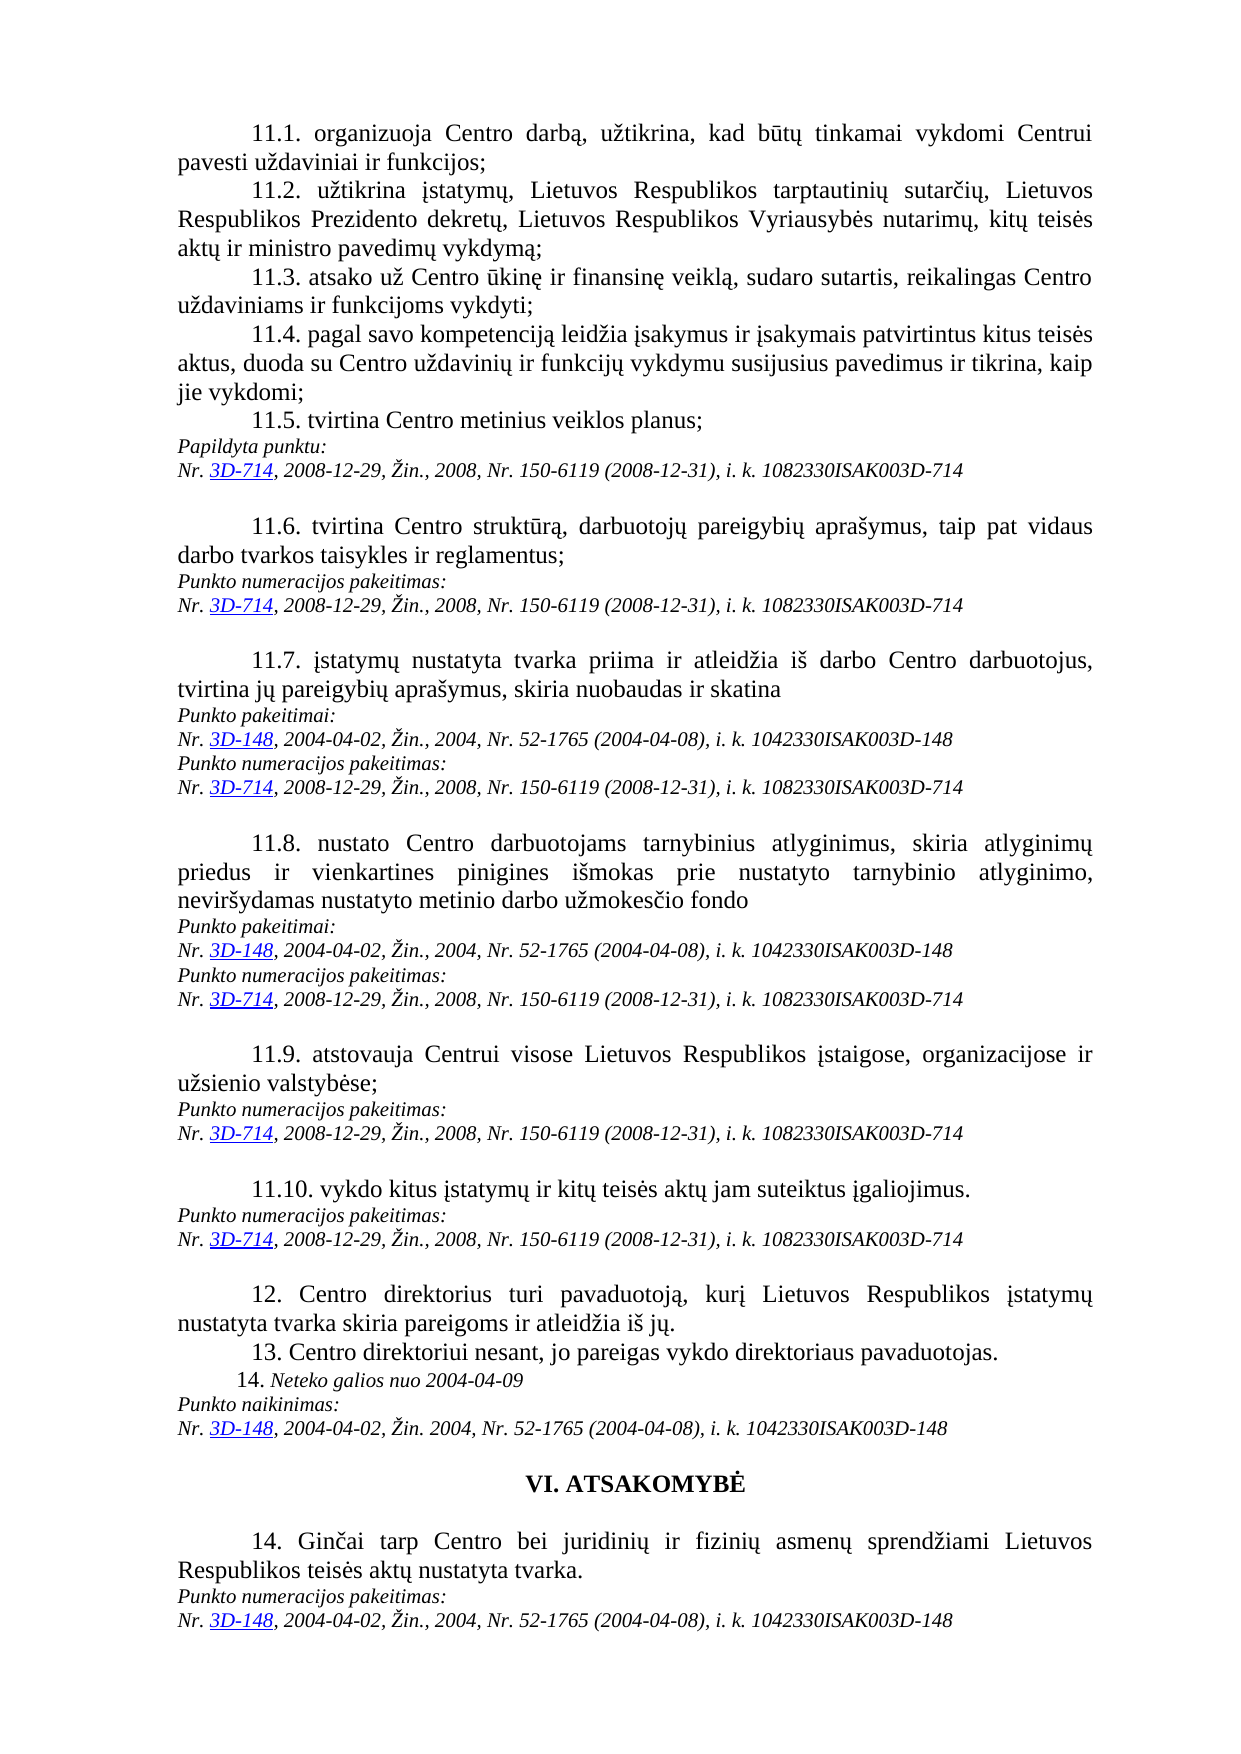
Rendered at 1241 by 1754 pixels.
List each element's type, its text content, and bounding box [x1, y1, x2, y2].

text Punkto numeracijos pakeitimas: [177, 962, 1094, 987]
text Punkto numeracijos pakeitimas: [177, 751, 1094, 775]
text Punkto pakeitimai: [177, 914, 1094, 938]
text 11.1. organizuoja Centro darbą, užtikrina, kad būtų tinkamai vykdomi Centrui pavesti uždaviniai ir funkcijos; [177, 118, 1094, 176]
text Punkto pakeitimai: [177, 703, 1094, 727]
text Punkto numeracijos pakeitimas: [177, 569, 1094, 593]
text 11.6. tvirtina Centro struktūrą, darbuotojų pareigybių aprašymus, taip pat vidaus darbo tvarkos taisykles ir reglamentus; [177, 511, 1094, 569]
text 11.10. vykdo kitus įstatymų ir kitų teisės aktų jam suteiktus įgaliojimus. [177, 1174, 1094, 1202]
text 14. Neteko galios nuo 2004-04-09 [177, 1366, 1094, 1392]
text Nr. 3D-148, 2004-04-02, Žin. 2004, Nr. 52-1765 (2004-04-08), i. k. 1042330ISAK003D-148 [177, 1416, 1094, 1440]
text 11.9. atstovauja Centrui visose Lietuvos Respublikos įstaigose, organizacijose ir užsienio valstybėse; [177, 1039, 1094, 1097]
text Punkto numeracijos pakeitimas: [177, 1097, 1094, 1121]
text Nr. 3D-148, 2004-04-02, Žin., 2004, Nr. 52-1765 (2004-04-08), i. k. 1042330ISAK003D-148 [177, 727, 1094, 751]
text Punkto numeracijos pakeitimas: [177, 1584, 1094, 1608]
text 12. Centro direktorius turi pavaduotoją, kurį Lietuvos Respublikos įstatymų nustatyta tvarka skiria pareigoms ir atleidžia iš jų. [177, 1279, 1094, 1337]
text 13. Centro direktoriui nesant, jo pareigas vykdo direktoriaus pavaduotojas. [177, 1337, 1094, 1366]
text Punkto naikinimas: [177, 1392, 1094, 1416]
text Nr. 3D-714, 2008-12-29, Žin., 2008, Nr. 150-6119 (2008-12-31), i. k. 1082330ISAK003D-714 [177, 775, 1094, 799]
text Nr. 3D-714, 2008-12-29, Žin., 2008, Nr. 150-6119 (2008-12-31), i. k. 1082330ISAK003D-714 [177, 458, 1094, 482]
text Nr. 3D-148, 2004-04-02, Žin., 2004, Nr. 52-1765 (2004-04-08), i. k. 1042330ISAK003D-148 [177, 1608, 1094, 1632]
text Punkto numeracijos pakeitimas: [177, 1202, 1094, 1227]
text 11.4. pagal savo kompetenciją leidžia įsakymus ir įsakymais patvirtintus kitus teisės aktus, duoda su Centro uždavinių ir funkcijų vykdymu susijusius pavedimus ir tikrina, kaip jie vykdomi; [177, 319, 1094, 406]
text 14. Ginčai tarp Centro bei juridinių ir fizinių asmenų sprendžiami Lietuvos Respublikos teisės aktų nustatyta tvarka. [177, 1526, 1094, 1584]
text 11.2. užtikrina įstatymų, Lietuvos Respublikos tarptautinių sutarčių, Lietuvos Respublikos Prezidento dekretų, Lietuvos Respublikos Vyriausybės nutarimų, kitų teisės aktų ir ministro pavedimų vykdymą; [177, 176, 1094, 262]
text Nr. 3D-714, 2008-12-29, Žin., 2008, Nr. 150-6119 (2008-12-31), i. k. 1082330ISAK003D-714 [177, 593, 1094, 617]
text Nr. 3D-714, 2008-12-29, Žin., 2008, Nr. 150-6119 (2008-12-31), i. k. 1082330ISAK003D-714 [177, 1227, 1094, 1251]
text Nr. 3D-714, 2008-12-29, Žin., 2008, Nr. 150-6119 (2008-12-31), i. k. 1082330ISAK003D-714 [177, 987, 1094, 1011]
text 11.3. atsako už Centro ūkinę ir finansinę veiklą, sudaro sutartis, reikalingas Centro uždaviniams ir funkcijoms vykdyti; [177, 262, 1094, 319]
text Papildyta punktu: [177, 434, 1094, 458]
text VI. ATSAKOMYBĖ [177, 1469, 1094, 1498]
text 11.8. nustato Centro darbuotojams tarnybinius atlyginimus, skiria atlyginimų priedus ir vienkartines pinigines išmokas prie nustatyto tarnybinio atlyginimo, neviršydamas nustatyto metinio darbo užmokesčio fondo [177, 828, 1094, 914]
text Nr. 3D-148, 2004-04-02, Žin., 2004, Nr. 52-1765 (2004-04-08), i. k. 1042330ISAK003D-148 [177, 938, 1094, 962]
text Nr. 3D-714, 2008-12-29, Žin., 2008, Nr. 150-6119 (2008-12-31), i. k. 1082330ISAK003D-714 [177, 1121, 1094, 1145]
text 11.7. įstatymų nustatyta tvarka priima ir atleidžia iš darbo Centro darbuotojus, tvirtina jų pareigybių aprašymus, skiria nuobaudas ir skatina [177, 646, 1094, 703]
text 11.5. tvirtina Centro metinius veiklos planus; [177, 406, 1094, 434]
